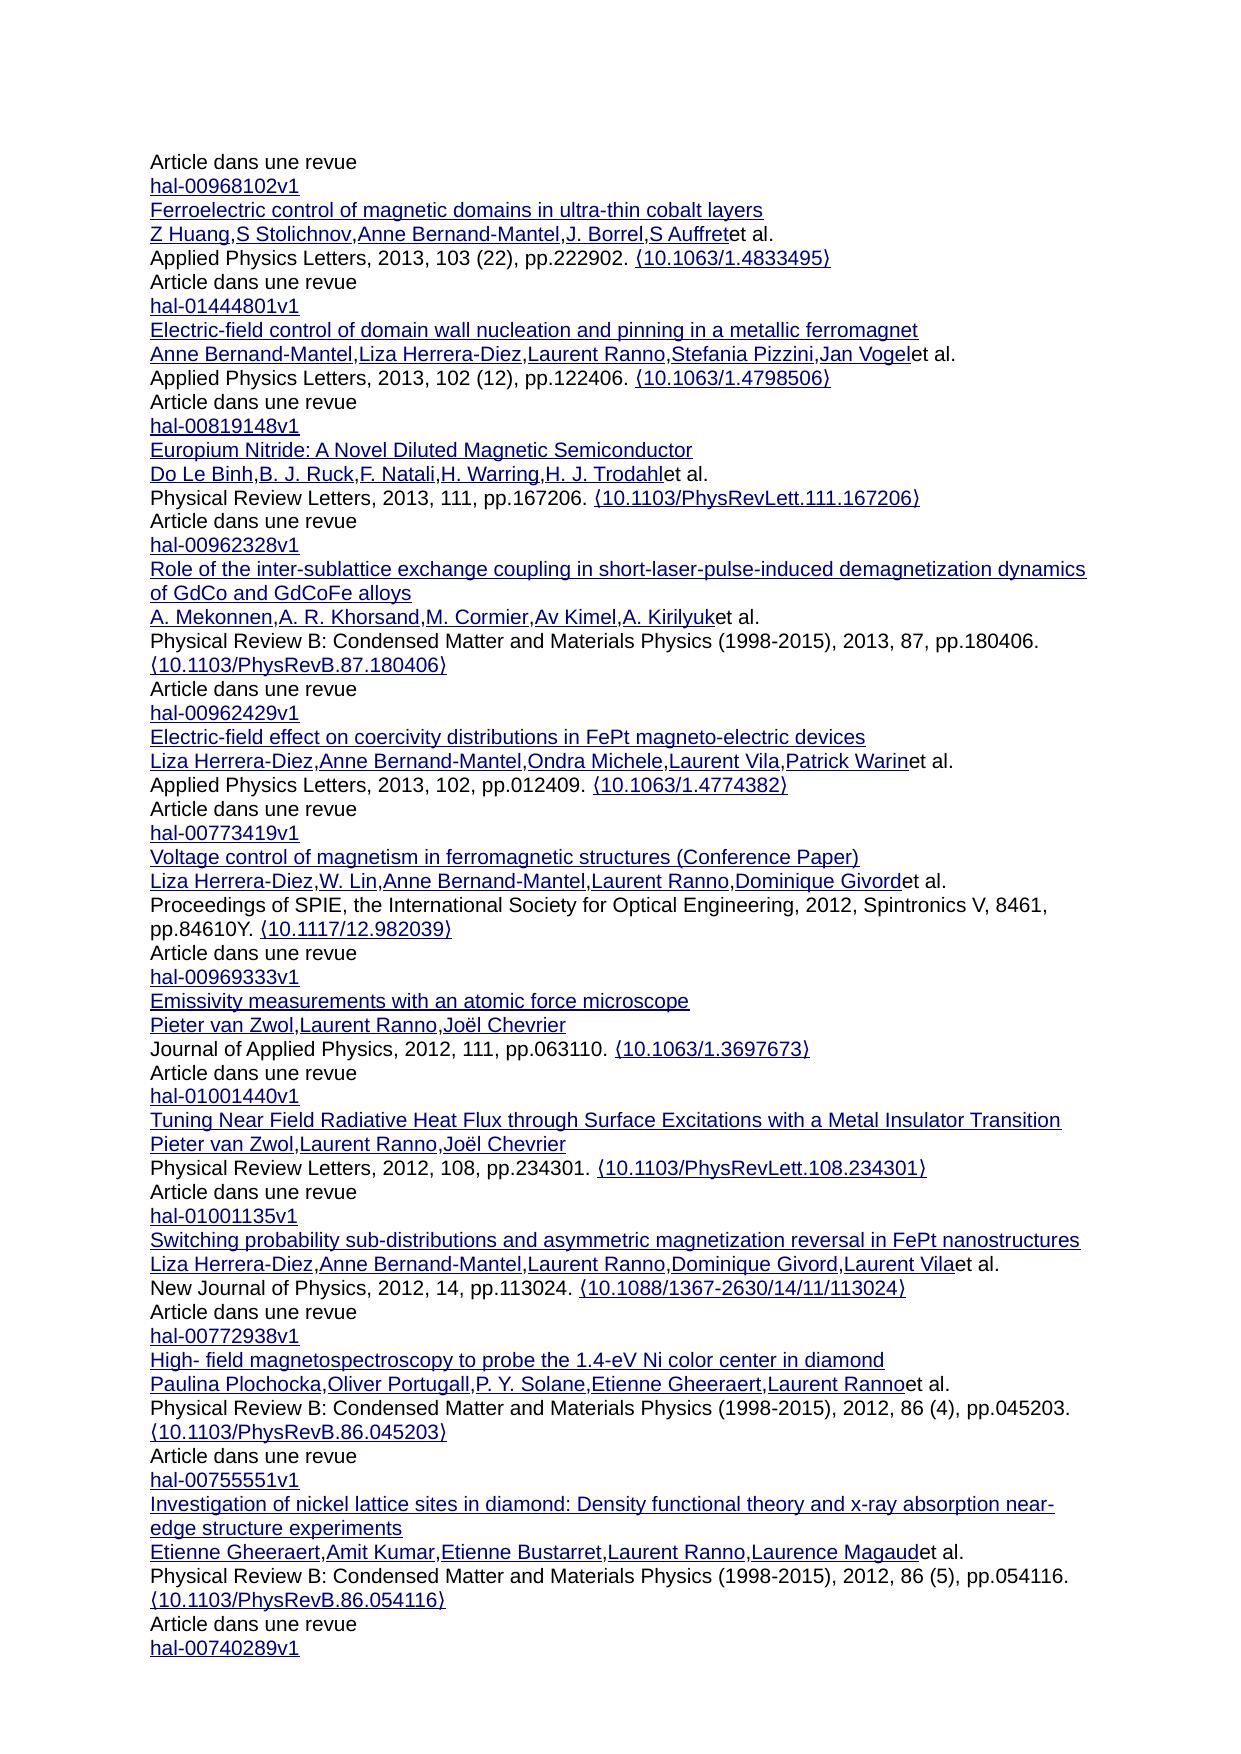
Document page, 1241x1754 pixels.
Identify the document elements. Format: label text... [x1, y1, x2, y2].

table_cell High- field magnetospectroscopy to probe the 1.4-eV Ni color center in diamond Paulina Plochocka,Oliver Portugall,P. Y. Solane,Etienne Gheeraert,Laurent Rannoet al. Physical Review B: Condensed Matter and Materials Physics (1998-2015), 2012, 86 (4), pp.045203. ⟨10.1103/PhysRevB.86.045203⟩ Article dans une revue hal-00755551v1 [150, 1348, 1090, 1492]
table_cell Ferroelectric control of magnetic domains in ultra-thin cobalt layers Z Huang,S Stolichnov,Anne Bernand-Mantel,J. Borrel,S Auffretet al. Applied Physics Letters, 2013, 103 (22), pp.222902. ⟨10.1063/1.4833495⟩ Article dans une revue hal-01444801v1 [150, 198, 1090, 318]
table_cell Europium Nitride: A Novel Diluted Magnetic Semiconductor Do Le Binh,B. J. Ruck,F. Natali,H. Warring,H. J. Trodahlet al. Physical Review Letters, 2013, 111, pp.167206. ⟨10.1103/PhysRevLett.111.167206⟩ Article dans une revue hal-00962328v1 [150, 438, 1090, 557]
table_cell Tuning Near Field Radiative Heat Flux through Surface Excitations with a Metal Insulator Transition Pieter van Zwol,Laurent Ranno,Joël Chevrier Physical Review Letters, 2012, 108, pp.234301. ⟨10.1103/PhysRevLett.108.234301⟩ Article dans une revue hal-01001135v1 [150, 1108, 1090, 1228]
table_cell Electric-field control of domain wall nucleation and pinning in a metallic ferromagnet Anne Bernand-Mantel,Liza Herrera-Diez,Laurent Ranno,Stefania Pizzini,Jan Vogelet al. Applied Physics Letters, 2013, 102 (12), pp.122406. ⟨10.1063/1.4798506⟩ Article dans une revue hal-00819148v1 [150, 318, 1090, 437]
table_cell Switching probability sub-distributions and asymmetric magnetization reversal in FePt nanostructures Liza Herrera-Diez,Anne Bernand-Mantel,Laurent Ranno,Dominique Givord,Laurent Vilaet al. New Journal of Physics, 2012, 14, pp.113024. ⟨10.1088/1367-2630/14/11/113024⟩ Article dans une revue hal-00772938v1 [150, 1228, 1090, 1348]
table_cell Emissivity measurements with an atomic force microscope Pieter van Zwol,Laurent Ranno,Joël Chevrier Journal of Applied Physics, 2012, 111, pp.063110. ⟨10.1063/1.3697673⟩ Article dans une revue hal-01001440v1 [150, 989, 1090, 1108]
table_cell Electric-field effect on coercivity distributions in FePt magneto-electric devices Liza Herrera-Diez,Anne Bernand-Mantel,Ondra Michele,Laurent Vila,Patrick Warinet al. Applied Physics Letters, 2013, 102, pp.012409. ⟨10.1063/1.4774382⟩ Article dans une revue hal-00773419v1 [150, 725, 1090, 845]
table_cell Investigation of nickel lattice sites in diamond: Density functional theory and x-ray absorption near-edge structure experiments Etienne Gheeraert,Amit Kumar,Etienne Bustarret,Laurent Ranno,Laurence Magaudet al. Physical Review B: Condensed Matter and Materials Physics (1998-2015), 2012, 86 (5), pp.054116. ⟨10.1103/PhysRevB.86.054116⟩ Article dans une revue hal-00740289v1 [150, 1492, 1090, 1659]
table_cell Role of the inter-sublattice exchange coupling in short-laser-pulse-induced demagnetization dynamics of GdCo and GdCoFe alloys A. Mekonnen,A. R. Khorsand,M. Cormier,Av Kimel,A. Kirilyuket al. Physical Review B: Condensed Matter and Materials Physics (1998-2015), 2013, 87, pp.180406. ⟨10.1103/PhysRevB.87.180406⟩ Article dans une revue hal-00962429v1 [150, 557, 1090, 725]
table_cell Article dans une revue hal-00968102v1 [150, 150, 1090, 198]
table_cell Voltage control of magnetism in ferromagnetic structures (Conference Paper) Liza Herrera-Diez,W. Lin,Anne Bernand-Mantel,Laurent Ranno,Dominique Givordet al. Proceedings of SPIE, the International Society for Optical Engineering, 2012, Spintronics V, 8461, pp.84610Y. ⟨10.1117/12.982039⟩ Article dans une revue hal-00969333v1 [150, 845, 1090, 988]
